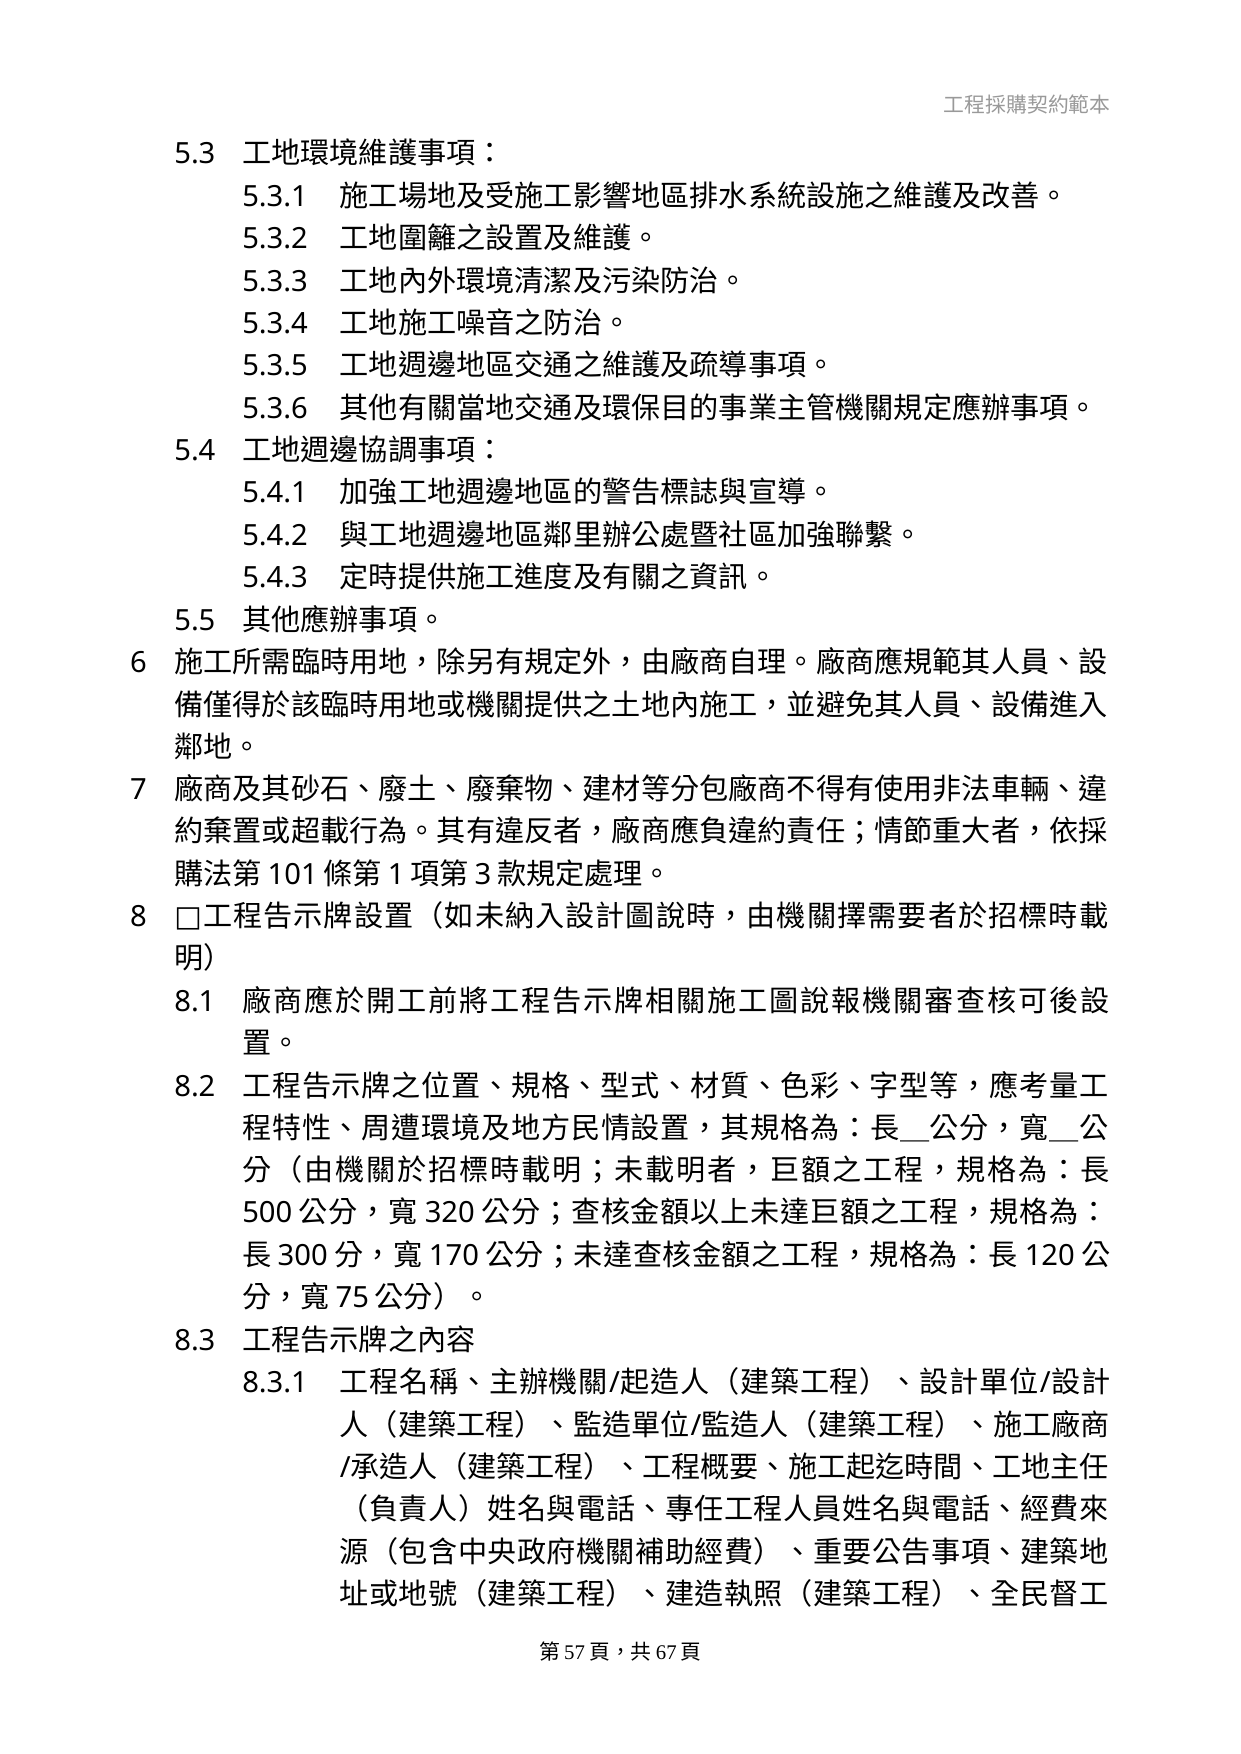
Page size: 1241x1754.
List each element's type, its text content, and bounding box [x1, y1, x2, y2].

list 與工地週邊地區鄰里辦公處暨社區加強聯繫。 [242, 511, 1110, 554]
list 廠商及其砂石、廢土、廢棄物、建材等分包廠商不得有使用非法車輛、違約棄置或超載行為。其有違反者，廠商應負違約責任；情節重大者，依採購法第101條第1項第3款規定處理。 [130, 766, 1110, 893]
list 工地週邊協調事項： [174, 427, 1110, 469]
list 工地內外環境清潔及污染防治。 [242, 257, 1110, 299]
list 工程名稱、主辦機關/起造人（建築工程）、設計單位/設計人（建築工程）、監造單位/監造人（建築工程）、施工廠商/承造人（建築工程）、工程概要、施工起迄時間、工地主任（負責人）姓名與電話、專任工程人員姓名與電話、經費來源（包含中央政府機關補助經費）、重要公告事項、建築地址或地號（建築工程）、建造執照（建築工程）、全民督工 [242, 1359, 1110, 1613]
list 廠商應於開工前將工程告示牌相關施工圖說報機關審查核可後設置。 [174, 977, 1110, 1062]
list 工地週邊地區交通之維護及疏導事項。 [242, 342, 1110, 384]
list 工地圍籬之設置及維護。 [242, 215, 1110, 257]
list 工程告示牌之位置、規格、型式、材質、色彩、字型等，應考量工程特性、周遭環境及地方民情設置，其規格為：長＿公分，寬＿公分（由機關於招標時載明；未載明者，巨額之工程，規格為：長500公分，寬320公分；查核金額以上未達巨額之工程，規格為：長300分，寬170公分；未達查核金額之工程，規格為：長120公分，寬75公分）。 [174, 1062, 1110, 1316]
list 工地施工噪音之防治。 [242, 299, 1110, 342]
list 施工場地及受施工影響地區排水系統設施之維護及改善。 [242, 172, 1110, 215]
list 施工所需臨時用地，除另有規定外，由廠商自理。廠商應規範其人員、設備僅得於該臨時用地或機關提供之土地內施工，並避免其人員、設備進入鄰地。 [130, 639, 1110, 766]
list 其他應辦事項。 [174, 596, 1110, 639]
list 其他有關當地交通及環保目的事業主管機關規定應辦事項。 [242, 384, 1110, 427]
list 加強工地週邊地區的警告標誌與宣導。 [242, 469, 1110, 511]
list 工程告示牌之內容 [174, 1316, 1110, 1359]
list □工程告示牌設置（如未納入設計圖說時，由機關擇需要者於招標時載明） [130, 893, 1110, 977]
list 工地環境維護事項： [174, 130, 1110, 172]
list 定時提供施工進度及有關之資訊。 [242, 554, 1110, 596]
